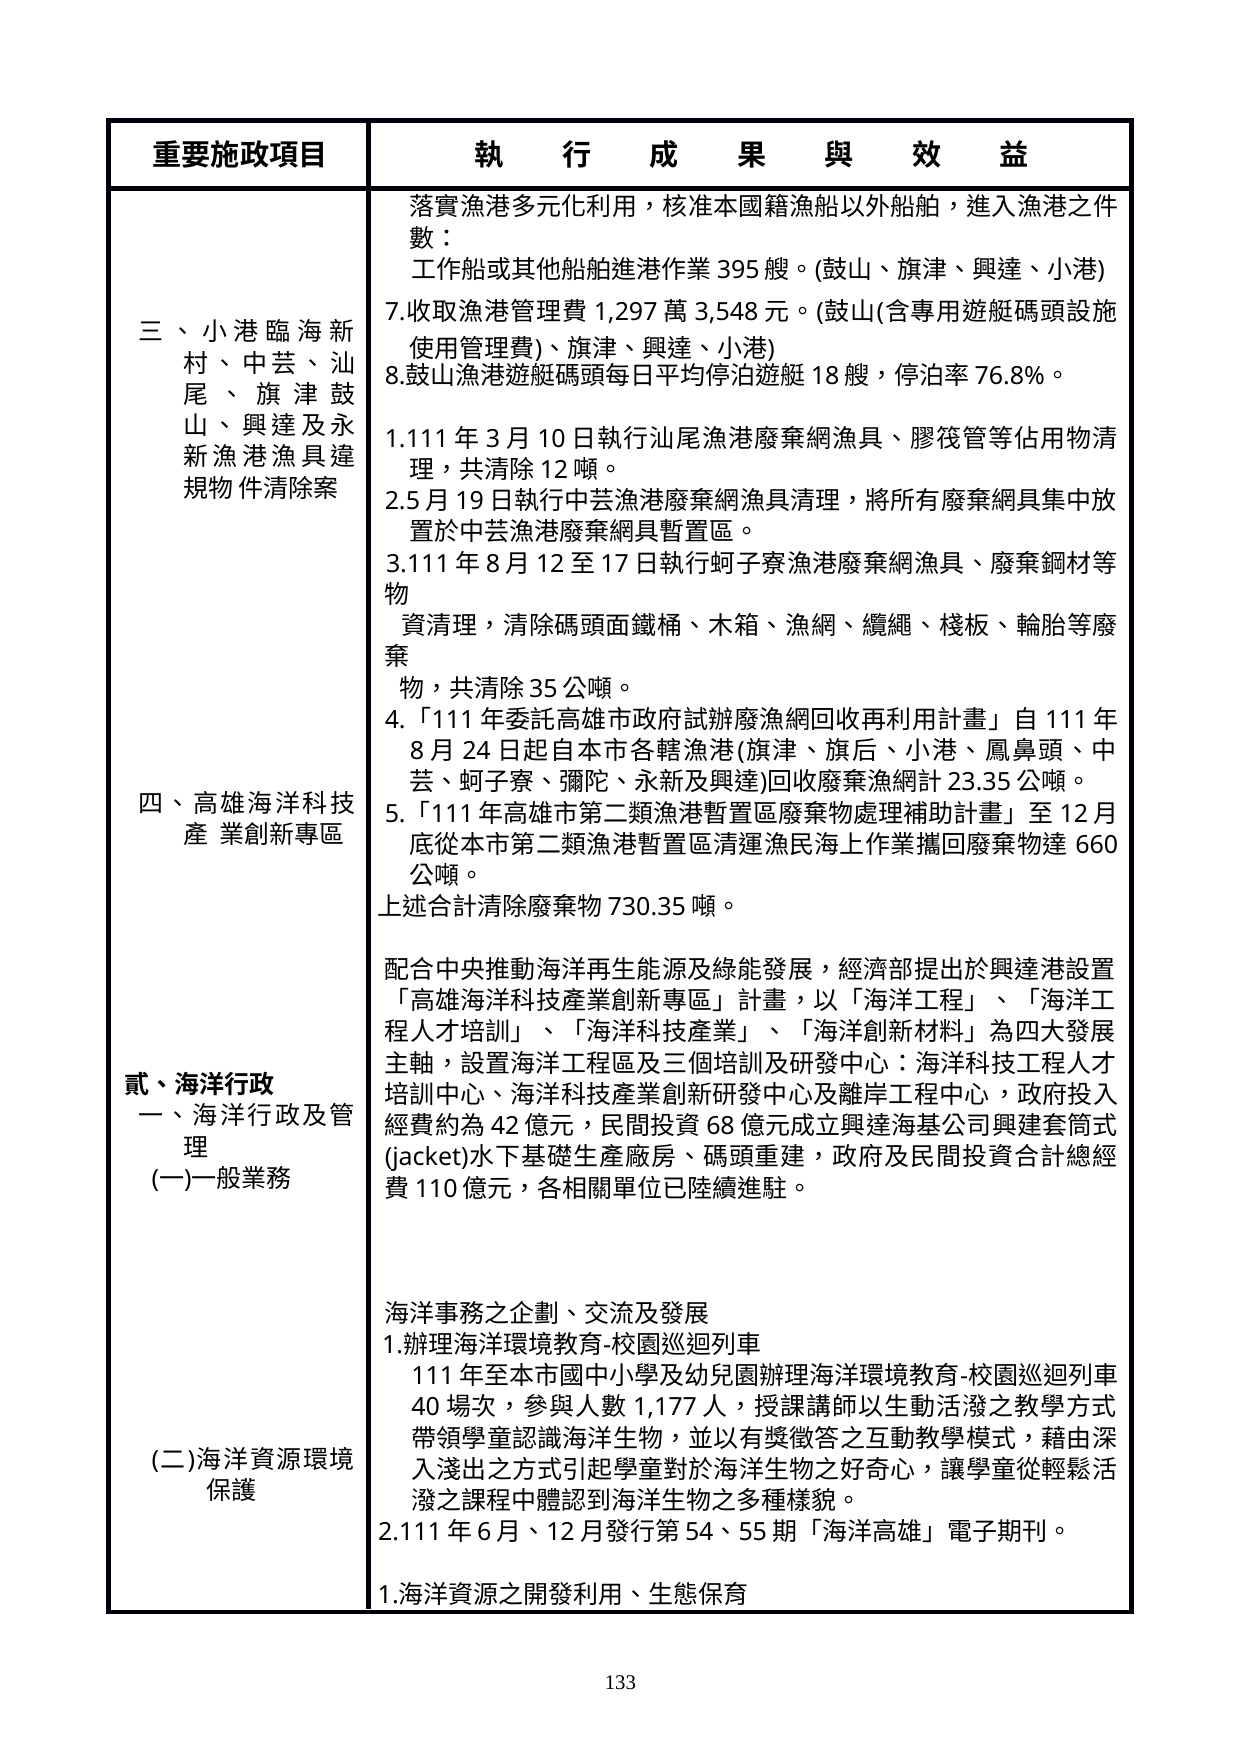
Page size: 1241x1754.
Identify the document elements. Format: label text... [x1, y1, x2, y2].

table_header 重要施政項目 [111, 123, 366, 186]
table_cell 三、小港臨海新村、中芸、汕尾、旗津鼓山、興達及永新漁港漁具違規物 件清除案 四、高雄海洋科技產 業創新專區 貳、海洋行政 一、海洋行政及管理 (一)一般業務 (二)海洋資源環境 保護 [111, 191, 366, 1609]
table_cell 落實漁港多元化利用，核准本國籍漁船以外船舶，進入漁港之件數： 工作船或其他船舶進港作業395艘。(鼓山、旗津、興達、小港) 7.收取漁港管理費1,297萬3,548元。(鼓山(含專用遊艇碼頭設施使用管理費)、旗津、興達、小港) 8.鼓山漁港遊艇碼頭每日平均停泊遊艇18艘，停泊率76.8%。 1.111年3月10日執行汕尾漁港廢棄網漁具、膠筏管等佔用物清理，共清除12噸。 2.5月19日執行中芸漁港廢棄網漁具清理，將所有廢棄網具集中放置於中芸漁港廢棄網具暫置區。 3.111年8月12至17日執行蚵子寮漁港廢棄網漁具、廢棄鋼材等物 資清理，清除碼頭面鐵桶、木箱、漁網、纜繩、棧板、輪胎等廢棄 物，共清除35公噸。 4.「111年委託高雄市政府試辦廢漁網回收再利用計畫」自111年8月24日起自本市各轄漁港(旗津、旗后、小港、鳳鼻頭、中芸、蚵子寮、彌陀、永新及興達)回收廢棄漁網計23.35公噸。 5.「111年高雄市第二類漁港暫置區廢棄物處理補助計畫」至12月底從本市第二類漁港暫置區清運漁民海上作業攜回廢棄物達660公噸。 上述合計清除廢棄物730.35噸。 配合中央推動海洋再生能源及綠能發展，經濟部提出於興達港設置「高雄海洋科技產業創新專區」計畫，以「海洋工程」、「海洋工程人才培訓」、「海洋科技產業」、「海洋創新材料」為四大發展主軸，設置海洋工程區及三個培訓及研發中心：海洋科技工程人才培訓中心、海洋科技產業創新研發中心及離岸工程中心，政府投入經費約為42億元，民間投資68億元成立興達海基公司興建套筒式(jacket)水下基礎生產廠房、碼頭重建，政府及民間投資合計總經費110億元，各相關單位已陸續進駐。 海洋事務之企劃、交流及發展 1.辦理海洋環境教育-校園巡迴列車 111年至本市國中小學及幼兒園辦理海洋環境教育-校園巡迴列車40場次，參與人數1,177人，授課講師以生動活潑之教學方式帶領學童認識海洋生物，並以有獎徵答之互動教學模式，藉由深入淺出之方式引起學童對於海洋生物之好奇心，讓學童從輕鬆活潑之課程中體認到海洋生物之多種樣貌。 2.111年6月、12月發行第54、55期「海洋高雄」電子期刊。 1.海洋資源之開發利用、生態保育 [371, 191, 1129, 1609]
table_header 執 行 成 果 與 效 益 [371, 123, 1129, 186]
